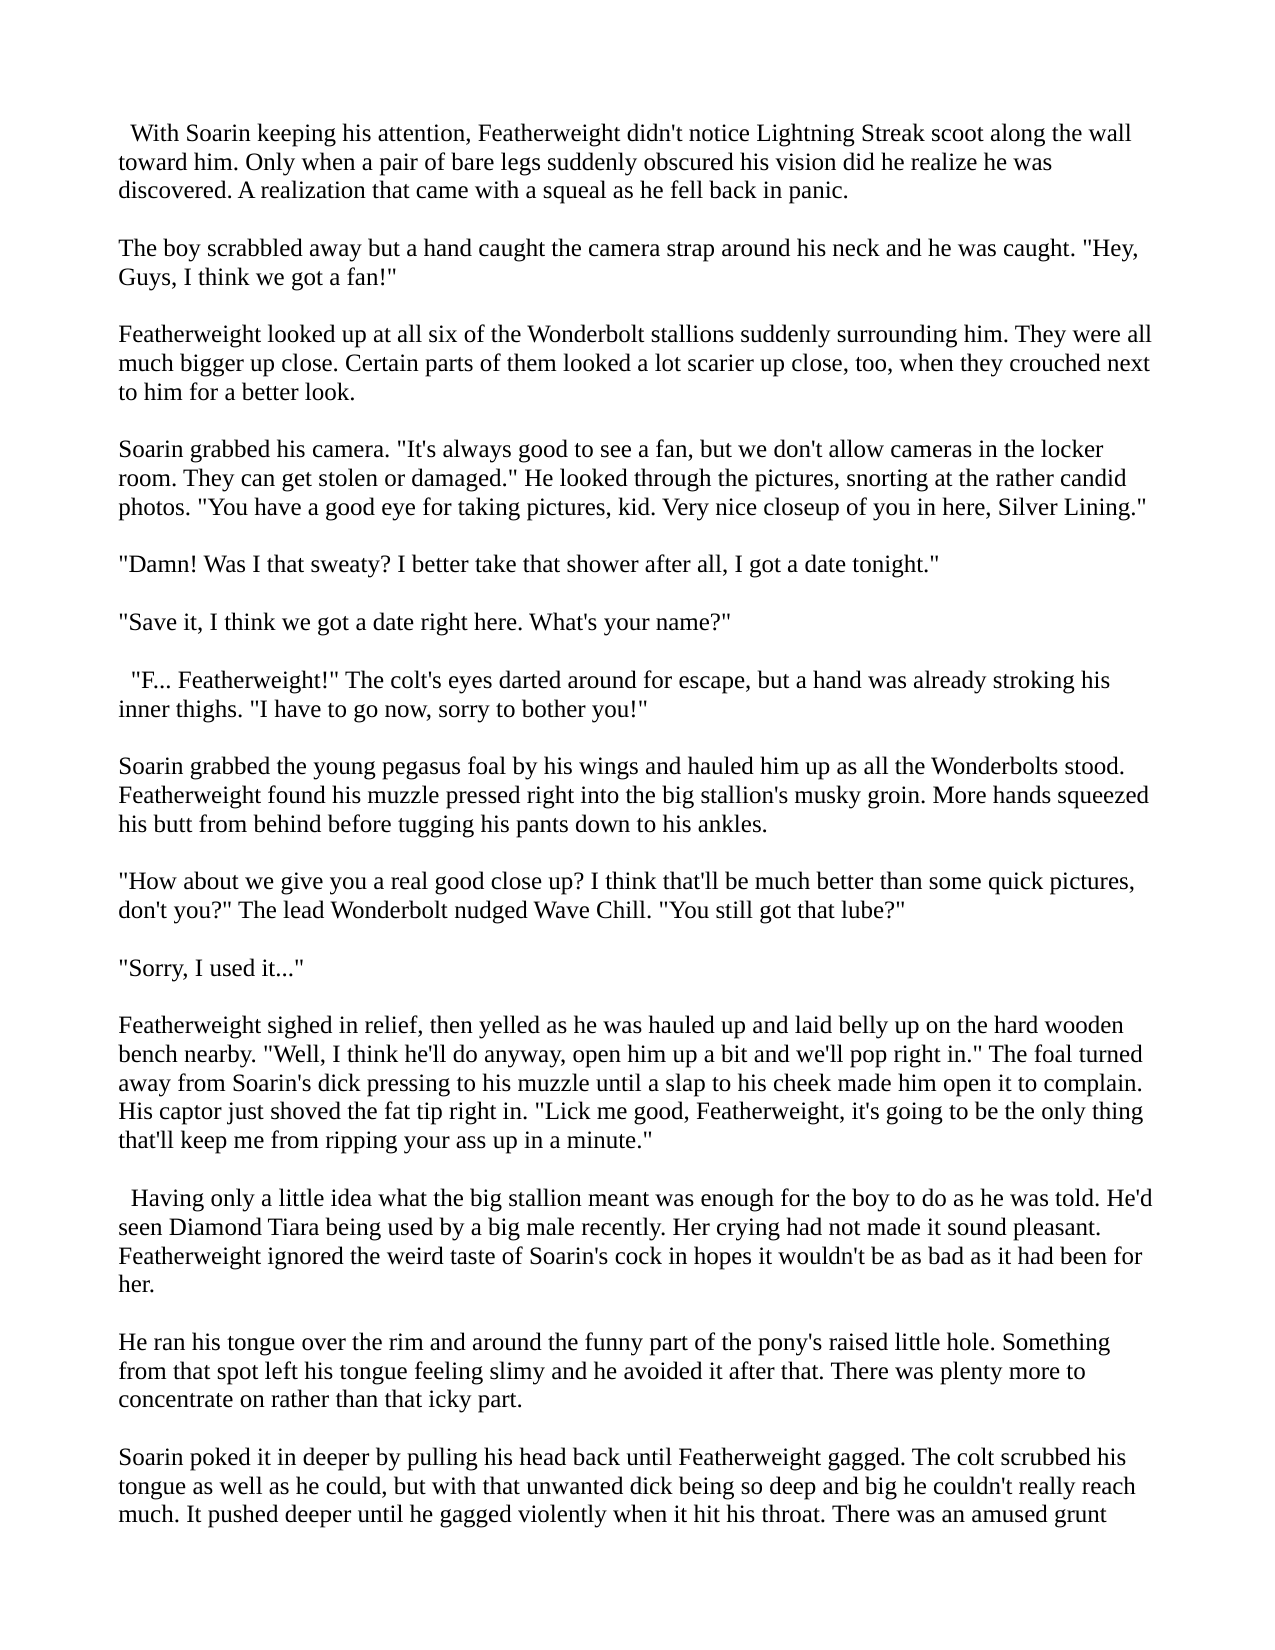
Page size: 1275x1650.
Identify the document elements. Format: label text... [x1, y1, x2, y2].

text "F... Featherweight!" The colt's eyes darted around for escape, but a hand was already stroking his inner thighs. "I have to go now, sorry to bother you!" Soarin grabbed the young pegasus foal by his wings and hauled him up as all the Wonderbolts stood. Featherweight found his muzzle pressed right into the big stallion's musky groin. More hands squeezed his butt from behind before tugging his pants down to his ankles. "How about we give you a real good close up? I think that'll be much better than some quick pictures, don't you?" The lead Wonderbolt nudged Wave Chill. "You still got that lube?" "Sorry, I used it..." Featherweight sighed in relief, then yelled as he was hauled up and laid belly up on the hard wooden bench nearby. "Well, I think he'll do anyway, open him up a bit and we'll pop right in." The foal turned away from Soarin's dick pressing to his muzzle until a slap to his cheek made him open it to complain. His captor just shoved the fat tip right in. "Lick me good, Featherweight, it's going to be the only thing that'll keep me from ripping your ass up in a minute." [118, 665, 1157, 1154]
text With Soarin keeping his attention, Featherweight didn't notice Lightning Streak scoot along the wall toward him. Only when a pair of bare legs suddenly obscured his vision did he realize he was discovered. A realization that came with a squeal as he fell back in panic. The boy scrabbled away but a hand caught the camera strap around his neck and he was caught. "Hey, Guys, I think we got a fan!" Featherweight looked up at all six of the Wonderbolt stallions suddenly surrounding him. They were all much bigger up close. Certain parts of them looked a lot scarier up close, too, when they crouched next to him for a better look. Soarin grabbed his camera. "It's always good to see a fan, but we don't allow cameras in the locker room. They can get stolen or damaged." He looked through the pictures, snorting at the rather candid photos. "You have a good eye for taking pictures, kid. Very nice closeup of you in here, Silver Lining." "Damn! Was I that sweaty? I better take that shower after all, I got a date tonight." "Save it, I think we got a date right here. What's your name?" [118, 118, 1157, 636]
text Having only a little idea what the big stallion meant was enough for the boy to do as he was told. He'd seen Diamond Tiara being used by a big male recently. Her crying had not made it sound pleasant. Featherweight ignored the weird taste of Soarin's cock in hopes it wouldn't be as bad as it had been for her. He ran his tongue over the rim and around the funny part of the pony's raised little hole. Something from that spot left his tongue feeling slimy and he avoided it after that. There was plenty more to concentrate on rather than that icky part. Soarin poked it in deeper by pulling his head back until Featherweight gagged. The colt scrubbed his tongue as well as he could, but with that unwanted dick being so deep and big he couldn't really reach much. It pushed deeper until he gagged violently when it hit his throat. There was an amused grunt [118, 1183, 1157, 1528]
